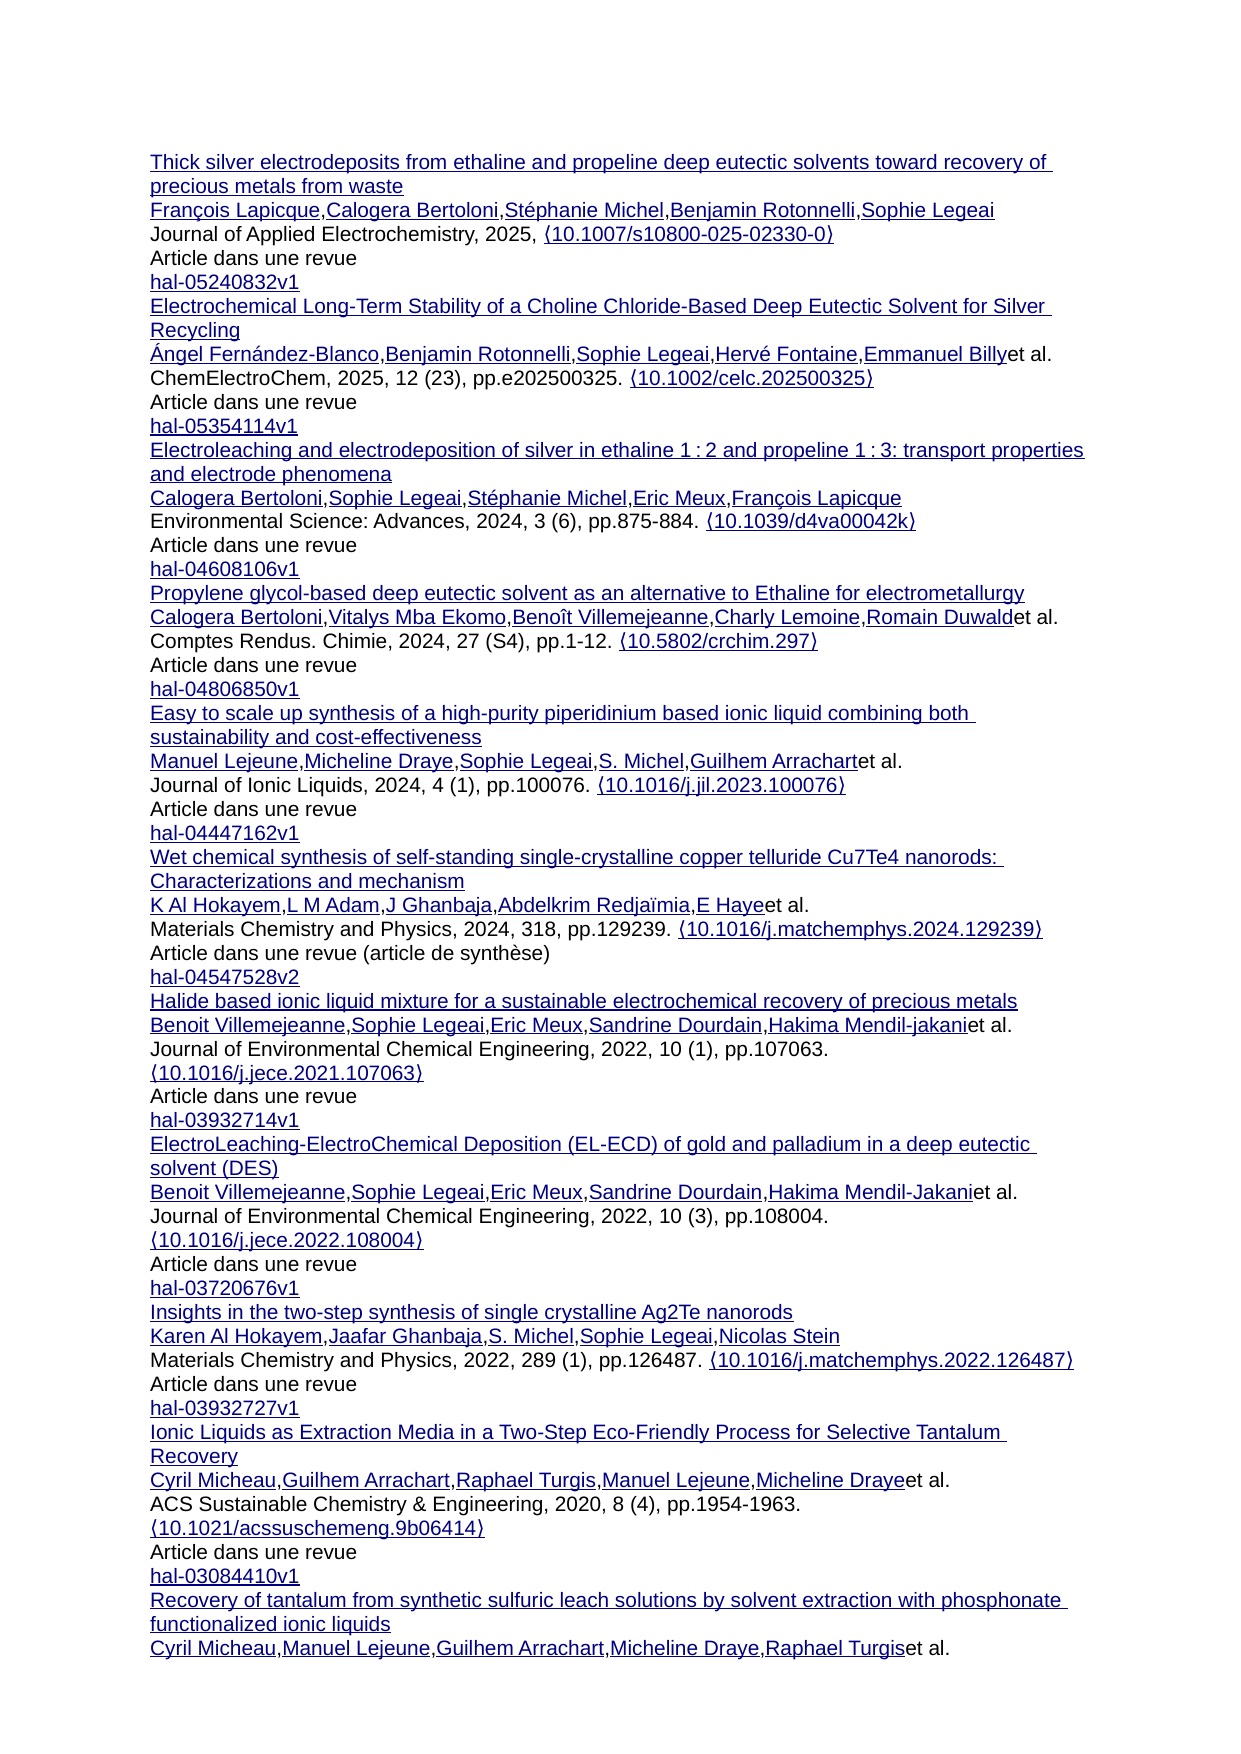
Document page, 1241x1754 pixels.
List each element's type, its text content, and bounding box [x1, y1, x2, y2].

table_cell ElectroLeaching-ElectroChemical Deposition (EL-ECD) of gold and palladium in a deep eutectic solvent (DES) Benoit Villemejeanne,Sophie Legeai,Eric Meux,Sandrine Dourdain,Hakima Mendil-Jakaniet al. Journal of Environmental Chemical Engineering, 2022, 10 (3), pp.108004. ⟨10.1016/j.jece.2022.108004⟩ Article dans une revue hal-03720676v1 [150, 1132, 1090, 1300]
table_cell Insights in the two-step synthesis of single crystalline Ag2Te nanorods Karen Al Hokayem,Jaafar Ghanbaja,S. Michel,Sophie Legeai,Nicolas Stein Materials Chemistry and Physics, 2022, 289 (1), pp.126487. ⟨10.1016/j.matchemphys.2022.126487⟩ Article dans une revue hal-03932727v1 [150, 1300, 1090, 1420]
table_cell Recovery of tantalum from synthetic sulfuric leach solutions by solvent extraction with phosphonate functionalized ionic liquids Cyril Micheau,Manuel Lejeune,Guilhem Arrachart,Micheline Draye,Raphael Turgiset al. [150, 1588, 1090, 1659]
table_cell Ionic Liquids as Extraction Media in a Two-Step Eco-Friendly Process for Selective Tantalum Recovery Cyril Micheau,Guilhem Arrachart,Raphael Turgis,Manuel Lejeune,Micheline Drayeet al. ACS Sustainable Chemistry & Engineering, 2020, 8 (4), pp.1954-1963. ⟨10.1021/acssuschemeng.9b06414⟩ Article dans une revue hal-03084410v1 [150, 1420, 1090, 1587]
table_cell Wet chemical synthesis of self-standing single-crystalline copper telluride Cu7Te4 nanorods: Characterizations and mechanism K Al Hokayem,L M Adam,J Ghanbaja,Abdelkrim Redjaïmia,E Hayeet al. Materials Chemistry and Physics, 2024, 318, pp.129239. ⟨10.1016/j.matchemphys.2024.129239⟩ Article dans une revue (article de synthèse) hal-04547528v2 [150, 845, 1090, 988]
table_cell Halide based ionic liquid mixture for a sustainable electrochemical recovery of precious metals Benoit Villemejeanne,Sophie Legeai,Eric Meux,Sandrine Dourdain,Hakima Mendil‐jakaniet al. Journal of Environmental Chemical Engineering, 2022, 10 (1), pp.107063. ⟨10.1016/j.jece.2021.107063⟩ Article dans une revue hal-03932714v1 [150, 989, 1090, 1132]
table_cell Electroleaching and electrodeposition of silver in ethaline 1 : 2 and propeline 1 : 3: transport properties and electrode phenomena Calogera Bertoloni,Sophie Legeai,Stéphanie Michel,Eric Meux,François Lapicque Environmental Science: Advances, 2024, 3 (6), pp.875-884. ⟨10.1039/d4va00042k⟩ Article dans une revue hal-04608106v1 [150, 438, 1090, 581]
table_cell Electrochemical Long‐Term Stability of a Choline Chloride‐Based Deep Eutectic Solvent for Silver Recycling Ángel Fernández-Blanco,Benjamin Rotonnelli,Sophie Legeai,Hervé Fontaine,Emmanuel Billyet al. ChemElectroChem, 2025, 12 (23), pp.e202500325. ⟨10.1002/celc.202500325⟩ Article dans une revue hal-05354114v1 [150, 294, 1090, 437]
table_header Thick silver electrodeposits from ethaline and propeline deep eutectic solvents toward recovery of precious metals from waste François Lapicque,Calogera Bertoloni,Stéphanie Michel,Benjamin Rotonnelli,Sophie Legeai Journal of Applied Electrochemistry, 2025, ⟨10.1007/s10800-025-02330-0⟩ Article dans une revue hal-05240832v1 [150, 150, 1090, 294]
table_cell Propylene glycol-based deep eutectic solvent as an alternative to Ethaline for electrometallurgy Calogera Bertoloni,Vitalys Mba Ekomo,Benoît Villemejeanne,Charly Lemoine,Romain Duwaldet al. Comptes Rendus. Chimie, 2024, 27 (S4), pp.1-12. ⟨10.5802/crchim.297⟩ Article dans une revue hal-04806850v1 [150, 581, 1090, 701]
table_cell Easy to scale up synthesis of a high-purity piperidinium based ionic liquid combining both sustainability and cost-effectiveness Manuel Lejeune,Micheline Draye,Sophie Legeai,S. Michel,Guilhem Arrachartet al. Journal of Ionic Liquids, 2024, 4 (1), pp.100076. ⟨10.1016/j.jil.2023.100076⟩ Article dans une revue hal-04447162v1 [150, 701, 1090, 845]
